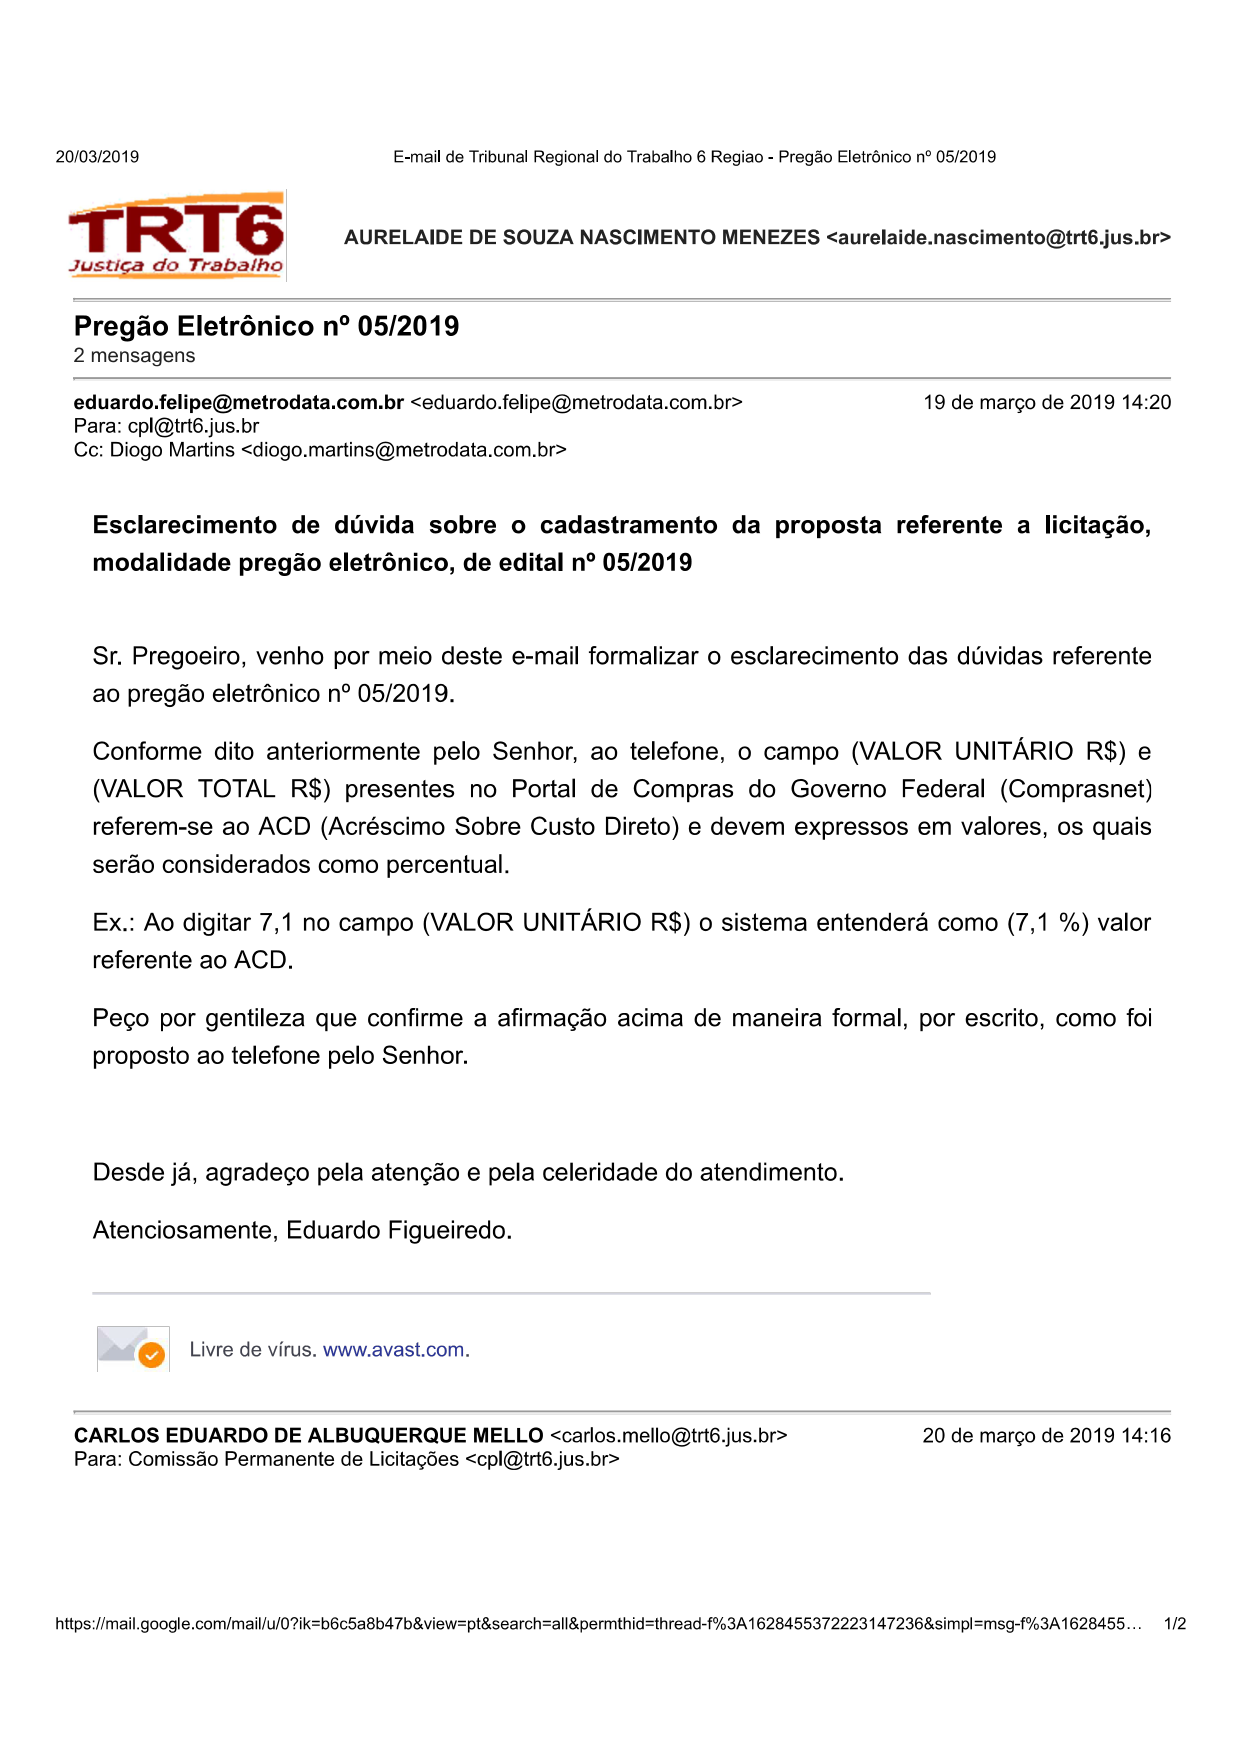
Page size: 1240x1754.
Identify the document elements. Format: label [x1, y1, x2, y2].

picture [55, 150, 1172, 576]
picture [92, 645, 1152, 1069]
picture [56, 1616, 1186, 1633]
picture [72, 1161, 1172, 1470]
